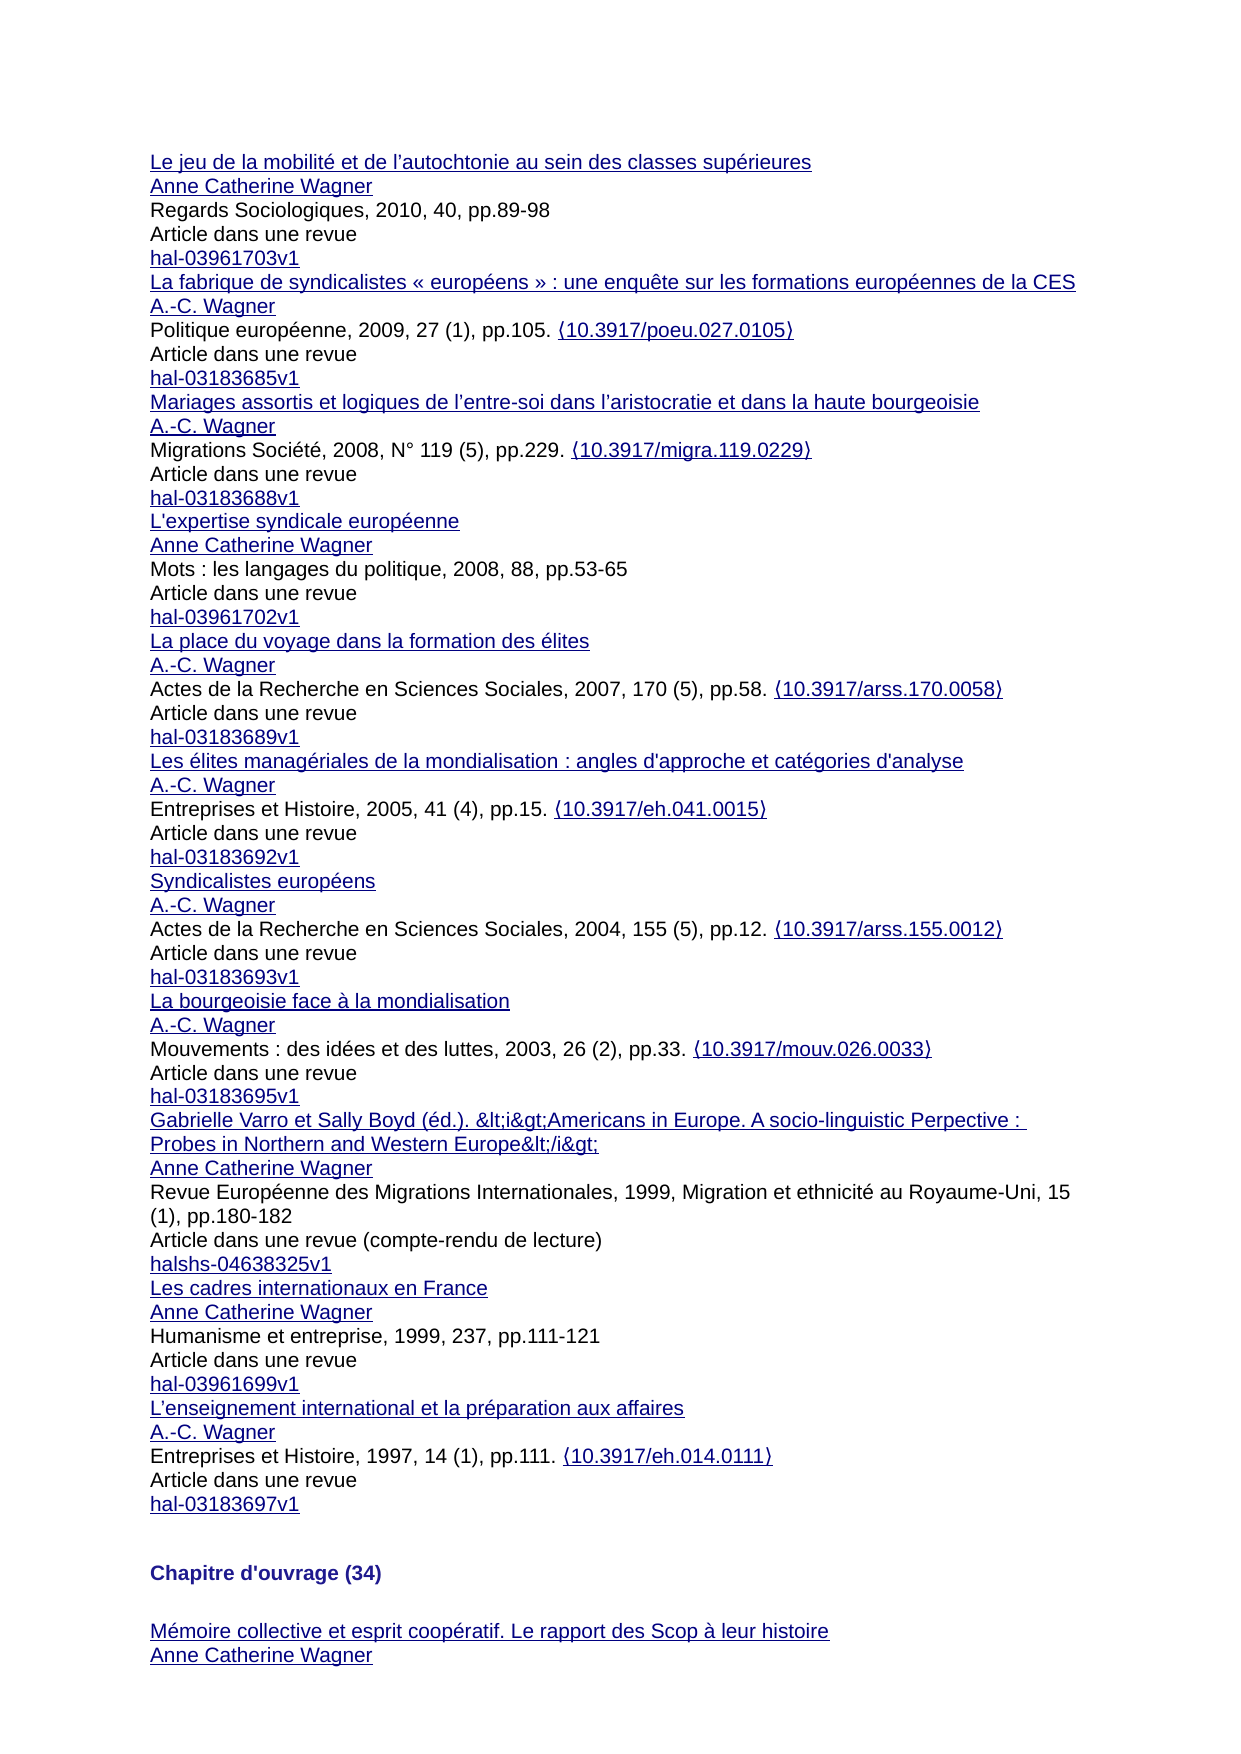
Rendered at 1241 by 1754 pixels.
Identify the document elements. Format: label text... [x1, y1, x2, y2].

subtitle Chapitre d'ouvrage (34) [150, 1560, 1090, 1584]
table_cell La place du voyage dans la formation des élites A.-C. Wagner Actes de la Recherche en Sciences Sociales, 2007, 170 (5), pp.58. ⟨10.3917/arss.170.0058⟩ Article dans une revue hal-03183689v1 [150, 629, 1090, 749]
table_cell L’enseignement international et la préparation aux affaires A.-C. Wagner Entreprises et Histoire, 1997, 14 (1), pp.111. ⟨10.3917/eh.014.0111⟩ Article dans une revue hal-03183697v1 [150, 1396, 1090, 1516]
table_cell L'expertise syndicale européenne Anne Catherine Wagner Mots : les langages du politique, 2008, 88, pp.53-65 Article dans une revue hal-03961702v1 [150, 509, 1090, 629]
table_cell Mariages assortis et logiques de l’entre-soi dans l’aristocratie et dans la haute bourgeoisie A.-C. Wagner Migrations Société, 2008, N° 119 (5), pp.229. ⟨10.3917/migra.119.0229⟩ Article dans une revue hal-03183688v1 [150, 390, 1090, 509]
table_cell Syndicalistes européens A.-C. Wagner Actes de la Recherche en Sciences Sociales, 2004, 155 (5), pp.12. ⟨10.3917/arss.155.0012⟩ Article dans une revue hal-03183693v1 [150, 869, 1090, 988]
table_cell Les cadres internationaux en France Anne Catherine Wagner Humanisme et entreprise, 1999, 237, pp.111-121 Article dans une revue hal-03961699v1 [150, 1276, 1090, 1396]
table_cell Le jeu de la mobilité et de l’autochtonie au sein des classes supérieures Anne Catherine Wagner Regards Sociologiques, 2010, 40, pp.89-98 Article dans une revue hal-03961703v1 [150, 150, 1090, 270]
table_cell Gabrielle Varro et Sally Boyd (éd.). &lt;i&gt;Americans in Europe. A socio-linguistic Perpective : Probes in Northern and Western Europe&lt;/i&gt; Anne Catherine Wagner Revue Européenne des Migrations Internationales, 1999, Migration et ethnicité au Royaume-Uni, 15 (1), pp.180-182 Article dans une revue (compte-rendu de lecture) halshs-04638325v1 [150, 1108, 1090, 1276]
table_header Mémoire collective et esprit coopératif. Le rapport des Scop à leur histoire Anne Catherine Wagner [150, 1619, 1090, 1667]
table_cell Les élites managériales de la mondialisation : angles d'approche et catégories d'analyse A.-C. Wagner Entreprises et Histoire, 2005, 41 (4), pp.15. ⟨10.3917/eh.041.0015⟩ Article dans une revue hal-03183692v1 [150, 749, 1090, 869]
table_cell La fabrique de syndicalistes « européens » : une enquête sur les formations européennes de la CES A.-C. Wagner Politique européenne, 2009, 27 (1), pp.105. ⟨10.3917/poeu.027.0105⟩ Article dans une revue hal-03183685v1 [150, 270, 1090, 389]
table_cell La bourgeoisie face à la mondialisation A.-C. Wagner Mouvements : des idées et des luttes, 2003, 26 (2), pp.33. ⟨10.3917/mouv.026.0033⟩ Article dans une revue hal-03183695v1 [150, 989, 1090, 1108]
